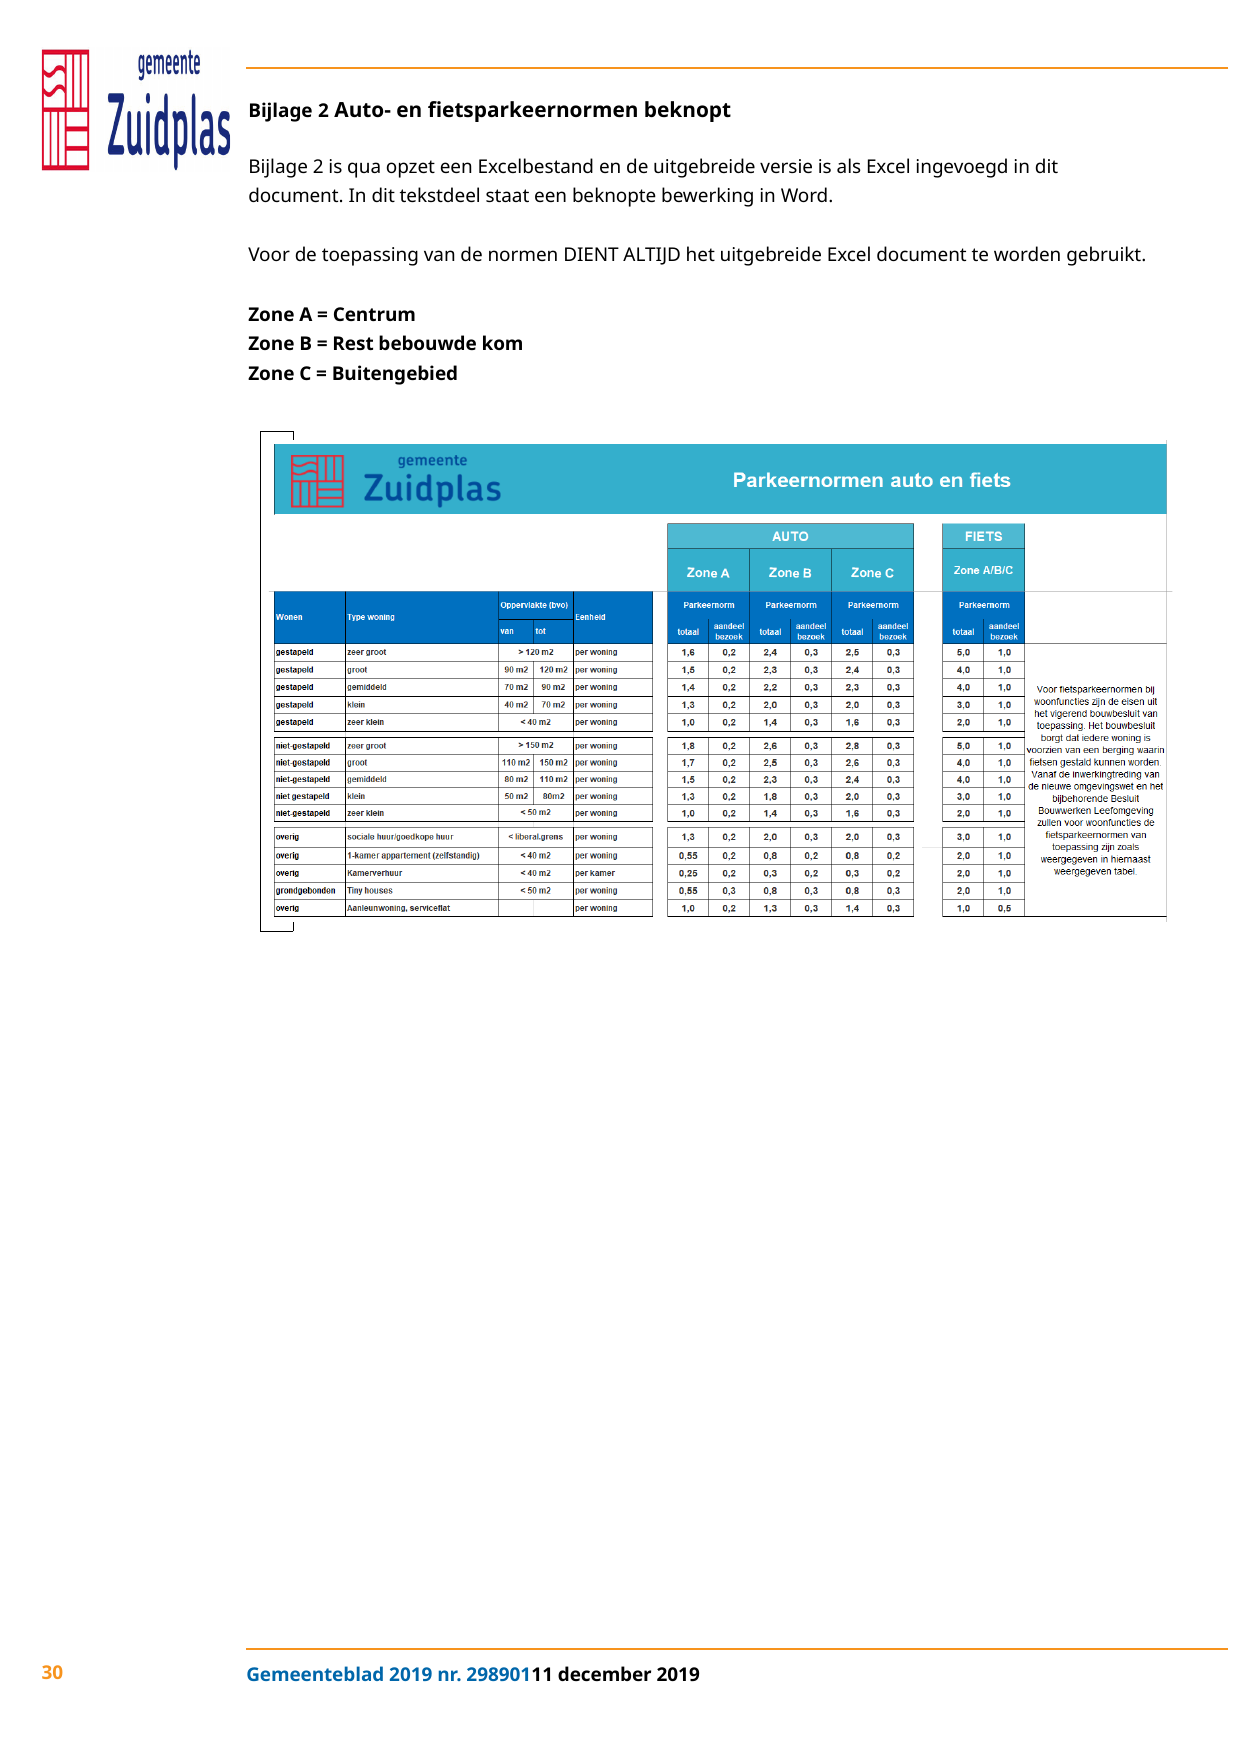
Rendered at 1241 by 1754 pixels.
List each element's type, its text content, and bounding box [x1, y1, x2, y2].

picture [41, 47, 231, 172]
picture [268, 440, 1173, 922]
text Zone C = Buitengebied [248, 360, 1152, 386]
text Zone B = Rest bebouwde kom [248, 330, 1152, 356]
text Zone A = Centrum [248, 301, 1152, 327]
text Bijlage 2 Auto- en fietsparkeernormen beknopt [248, 95, 1152, 123]
text Bijlage 2 is qua opzet een Excelbestand en de uitgebreide versie is als Excel ingevoegd in dit document. In dit tekstdeel staat een beknopte bewerking in Word. [248, 153, 1152, 208]
text Voor de toepassing van de normen DIENT ALTIJD het uitgebreide Excel document te worden gebruikt. [248, 242, 1152, 267]
